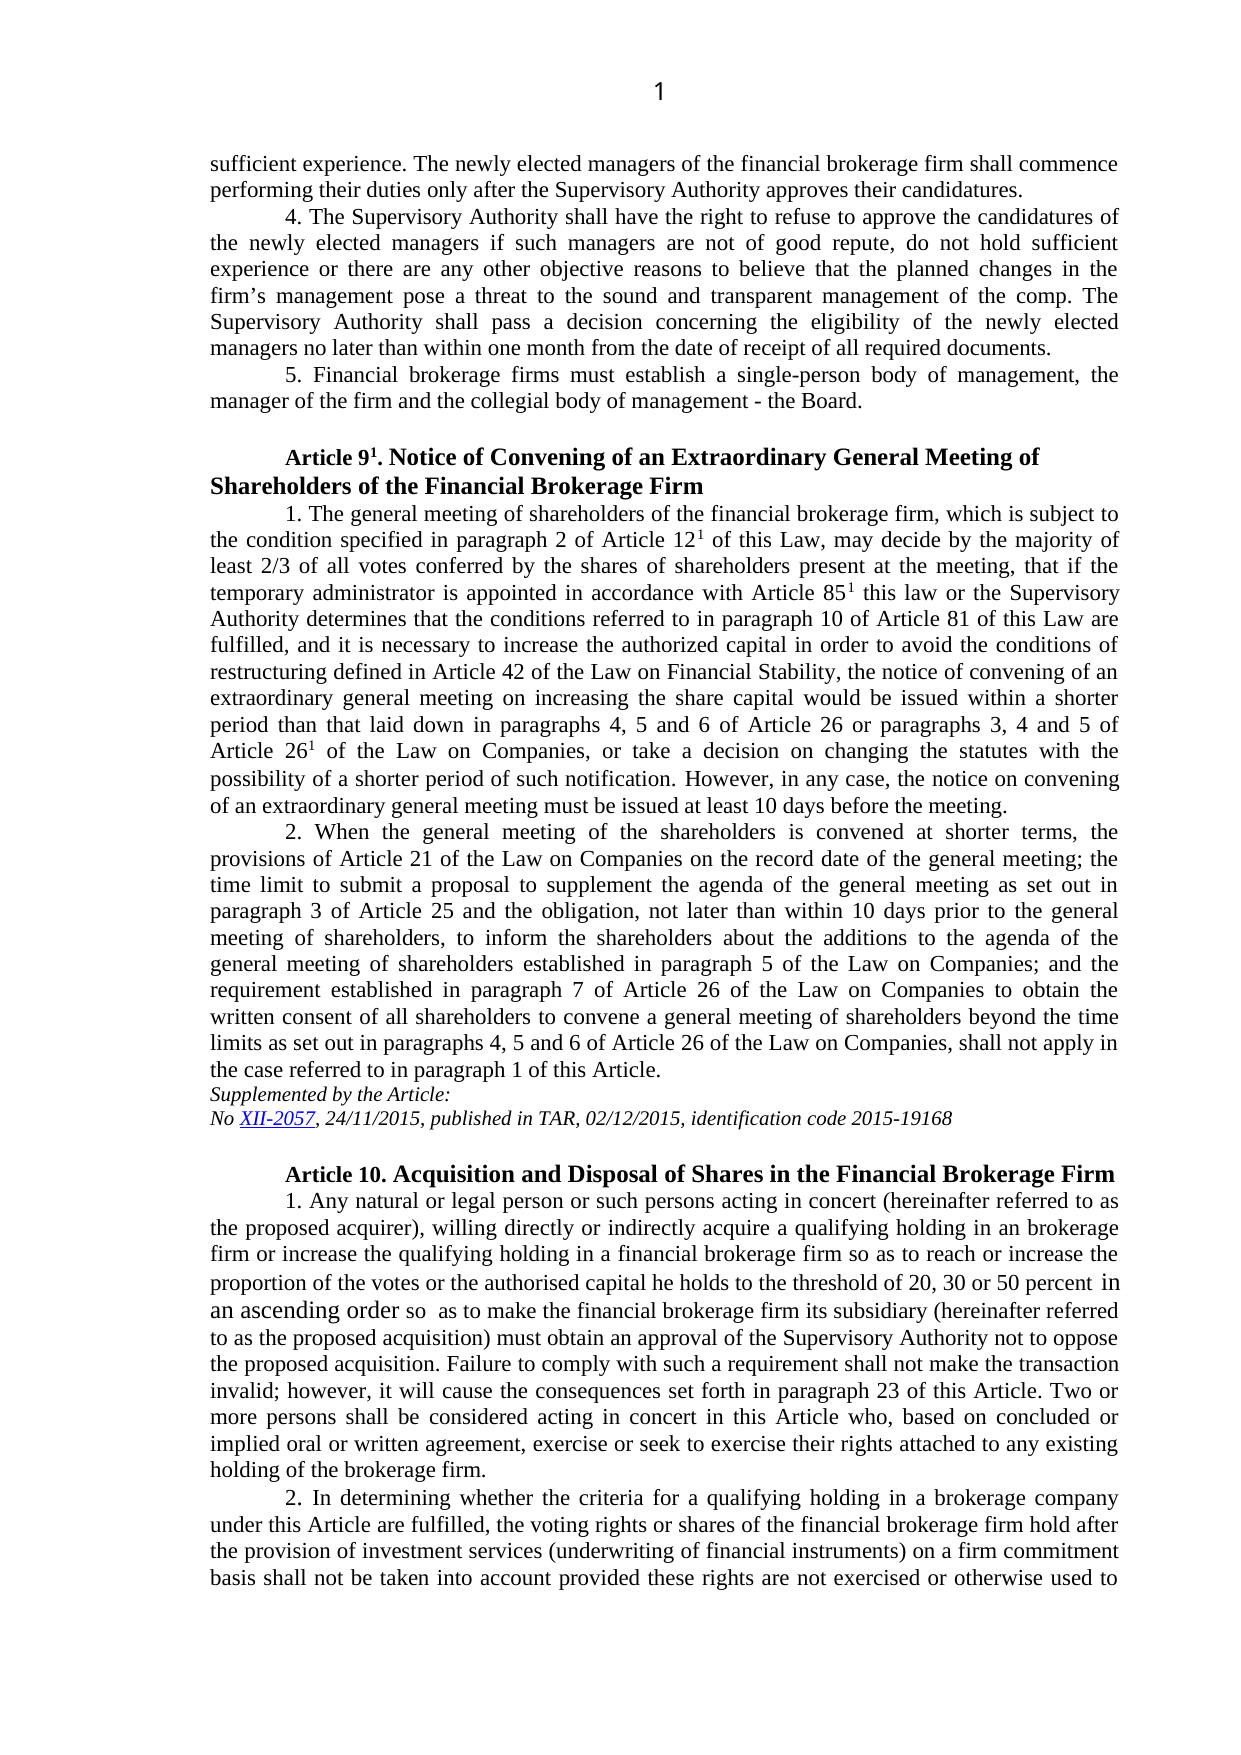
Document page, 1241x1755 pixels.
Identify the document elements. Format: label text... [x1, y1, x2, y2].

text Article 10. Acquisition and Disposal of Shares in the Financial Brokerage Firm [210, 1159, 1120, 1188]
text 1. The general meeting of shareholders of the financial brokerage firm, which is subject to the condition specified in paragraph 2 of Article 121 of this Law, may decide by the majority of least 2/3 of all votes conferred by the shares of shareholders present at the meeting, that if the temporary administrator is appointed in accordance with Article 851 this law or the Supervisory Authority determines that the conditions referred to in paragraph 10 of Article 81 of this Law are fulfilled, and it is necessary to increase the authorized capital in order to avoid the conditions of restructuring defined in Article 42 of the Law on Financial Stability, the notice of convening of an extraordinary general meeting on increasing the share capital would be issued within a shorter period than that laid down in paragraphs 4, 5 and 6 of Article 26 or paragraphs 3, 4 and 5 of Article 261 of the Law on Companies, or take a decision on changing the statutes with the possibility of a shorter period of such notification. However, in any case, the notice on convening of an extraordinary general meeting must be issued at least 10 days before the meeting. [210, 500, 1120, 818]
text 1. Any natural or legal person or such persons acting in concert (hereinafter referred to as the proposed acquirer), willing directly or indirectly acquire a qualifying holding in an brokerage firm or increase the qualifying holding in a financial brokerage firm so as to reach or increase the proportion of the votes or the authorised capital he holds to the threshold of 20, 30 or 50 percent in an ascending order so as to make the financial brokerage firm its subsidiary (hereinafter referred to as the proposed acquisition) must obtain an approval of the Supervisory Authority not to oppose the proposed acquisition. Failure to comply with such a requirement shall not make the transaction invalid; however, it will cause the consequences set forth in paragraph 23 of this Article. Two or more persons shall be considered acting in concert in this Article who, based on concluded or implied oral or written agreement, exercise or seek to exercise their rights attached to any existing holding of the brokerage firm. [210, 1188, 1120, 1482]
text Article 91. Notice of Convening of an Extraordinary General Meeting of [285, 442, 1120, 471]
text 4. The Supervisory Authority shall have the right to refuse to approve the candidatures of the newly elected managers if such managers are not of good repute, do not hold sufficient experience or there are any other objective reasons to believe that the planned changes in the firm’s management pose a threat to the sound and transparent management of the comp. The Supervisory Authority shall pass a decision concerning the eligibility of the newly elected managers no later than within one month from the date of receipt of all required documents. [210, 203, 1120, 361]
text No XII-2057, 24/11/2015, published in TAR, 02/12/2015, identification code 2015-19168 [210, 1106, 1120, 1130]
text Supplemented by the Article: [210, 1082, 1120, 1106]
text 2. In determining whether the criteria for a qualifying holding in a brokerage company under this Article are fulfilled, the voting rights or shares of the financial brokerage firm hold after the provision of investment services (underwriting of financial instruments) on a firm commitment basis shall not be taken into account provided these rights are not exercised or otherwise used to [210, 1482, 1120, 1590]
text sufficient experience. The newly elected managers of the financial brokerage firm shall commence performing their duties only after the Supervisory Authority approves their candidatures. [210, 150, 1120, 203]
text 2. When the general meeting of the shareholders is convened at shorter terms, the provisions of Article 21 of the Law on Companies on the record date of the general meeting; the time limit to submit a proposal to supplement the agenda of the general meeting as set out in paragraph 3 of Article 25 and the obligation, not later than within 10 days prior to the general meeting of shareholders, to inform the shareholders about the additions to the agenda of the general meeting of shareholders established in paragraph 5 of the Law on Companies; and the requirement established in paragraph 7 of Article 26 of the Law on Companies to obtain the written consent of all shareholders to convene a general meeting of shareholders beyond the time limits as set out in paragraphs 4, 5 and 6 of Article 26 of the Law on Companies, shall not apply in the case referred to in paragraph 1 of this Article. [210, 818, 1120, 1082]
text Shareholders of the Financial Brokerage Firm [210, 471, 1120, 500]
text 5. Financial brokerage firms must establish a single-person body of management, the manager of the firm and the collegial body of management - the Board. [210, 361, 1120, 413]
